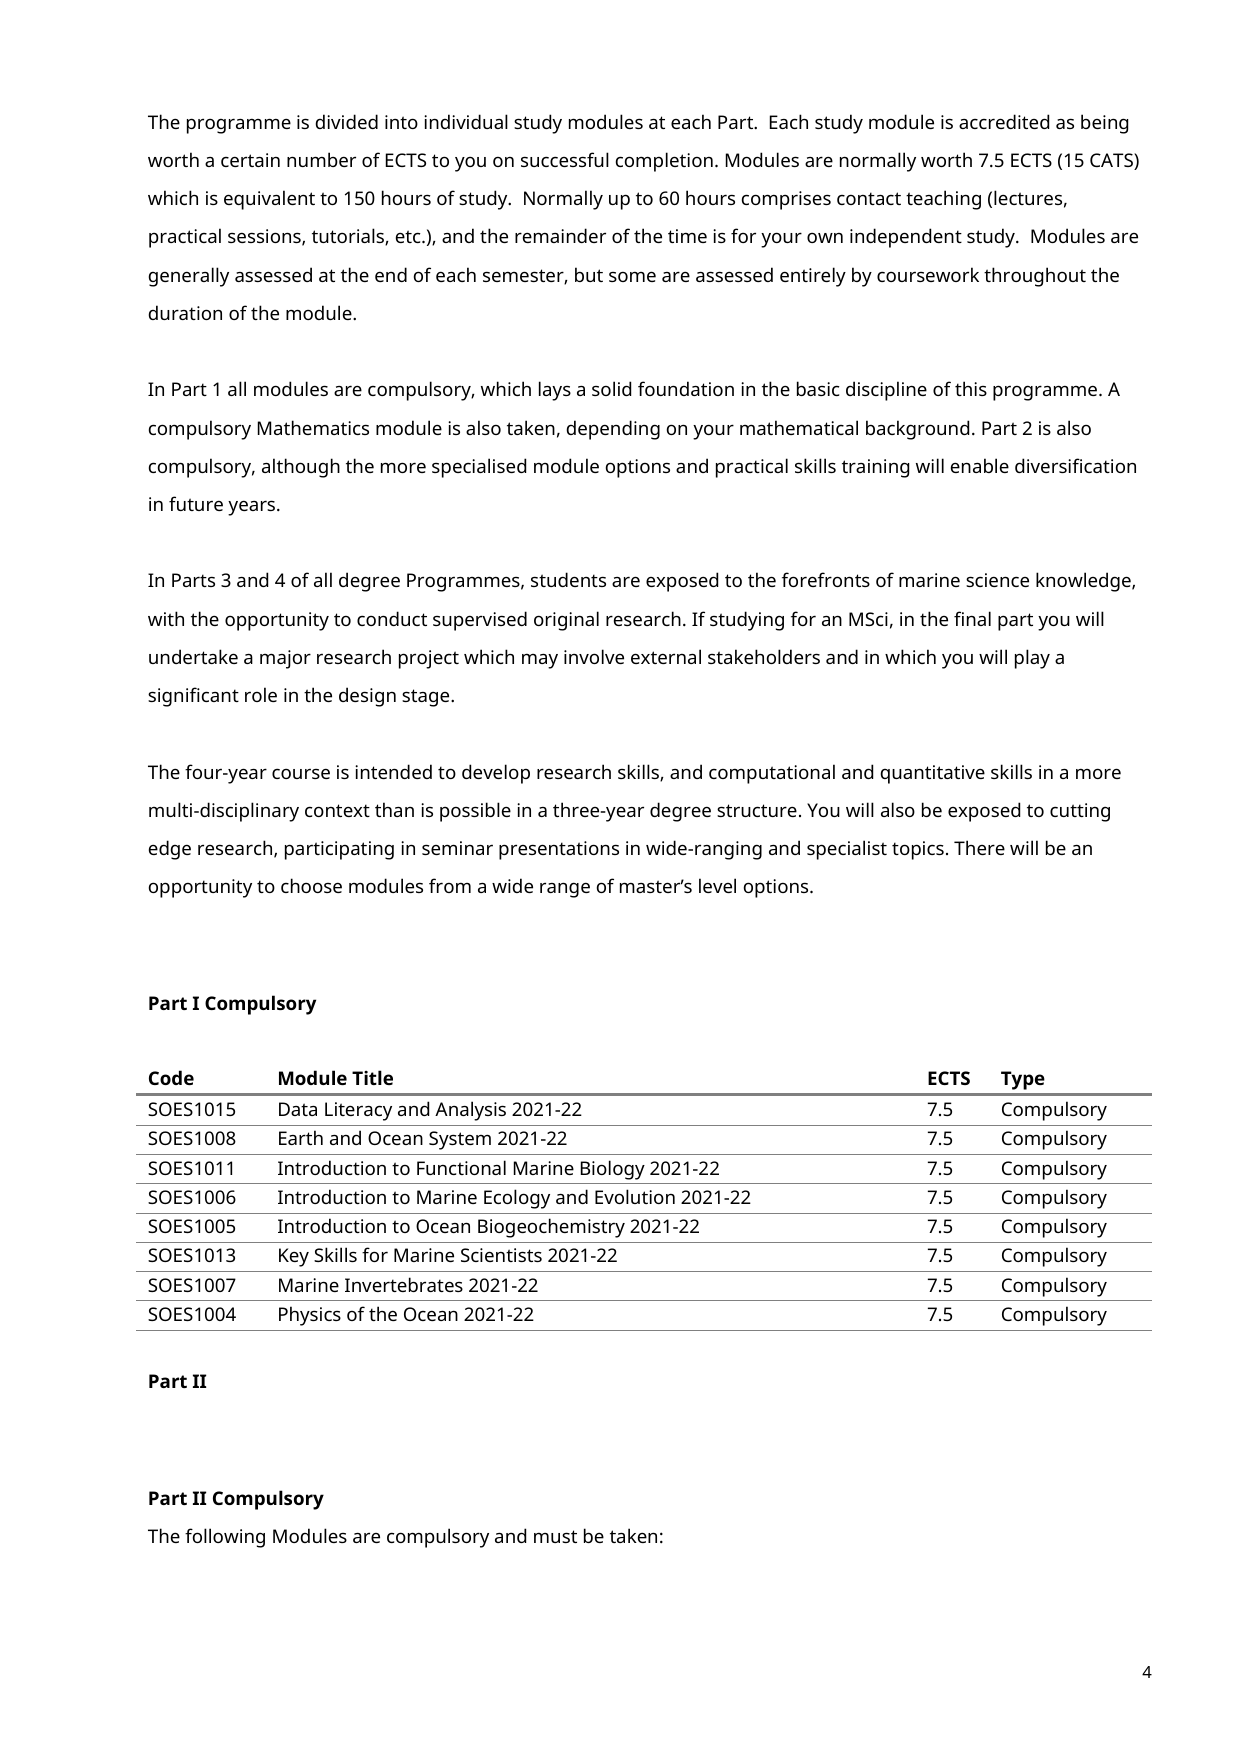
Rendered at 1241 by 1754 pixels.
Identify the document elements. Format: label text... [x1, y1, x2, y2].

table_cell 7.5 [916, 1096, 989, 1124]
table_cell 7.5 [916, 1214, 989, 1242]
table_cell SOES1005 [136, 1214, 266, 1242]
table_cell Physics of the Ocean 2021-22 [266, 1301, 916, 1329]
table_cell Type [989, 1065, 1152, 1093]
table_cell SOES1008 [136, 1126, 266, 1154]
table_cell Code [136, 1065, 266, 1093]
table_cell Introduction to Ocean Biogeochemistry 2021-22 [266, 1214, 916, 1242]
table_cell SOES1004 [136, 1301, 266, 1329]
table_cell SOES1011 [136, 1155, 266, 1183]
table_cell Compulsory [989, 1184, 1152, 1212]
table_cell ECTS [916, 1065, 989, 1093]
table_cell Data Literacy and Analysis 2021-22 [266, 1096, 916, 1124]
table_cell Marine Invertebrates 2021-22 [266, 1272, 916, 1300]
table_header The programme is divided into individual study modules at each Part. Each study module is accredited as being worth a certain number of ECTS to you on successful completion. Modules are normally worth 7.5 ECTS (15 CATS) which is equivalent to 150 hours of study. Normally up to 60 hours comprises contact teaching (lectures, practical sessions, tutorials, etc.), and the remainder of the time is for your own independent study. Modules are generally assessed at the end of each semester, but some are assessed entirely by coursework throughout the duration of the module. In Part 1 all modules are compulsory, which lays a solid foundation in the basic discipline of this programme. A compulsory Mathematics module is also taken, depending on your mathematical background. Part 2 is also compulsory, although the more specialised module options and practical skills training will enable diversification in future years. In Parts 3 and 4 of all degree Programmes, students are exposed to the forefronts of marine science knowledge, with the opportunity to conduct supervised original research. If studying for an MSci, in the final part you will undertake a major research project which may involve external stakeholders and in which you will play a significant role in the design stage. The four-year course is intended to develop research skills, and computational and quantitative skills in a more multi-disciplinary context than is possible in a three-year degree structure. You will also be exposed to cutting edge research, participating in seminar presentations in wide-ranging and specialist topics. There will be an opportunity to choose modules from a wide range of master’s level options. [136, 71, 1152, 952]
table_cell SOES1015 [136, 1096, 266, 1124]
table_cell Part II [136, 1331, 1152, 1447]
table_cell Module Title [266, 1065, 916, 1093]
table_cell Part II Compulsory The following Modules are compulsory and must be taken: [136, 1448, 1152, 1598]
table_cell Earth and Ocean System 2021-22 [266, 1126, 916, 1154]
table_cell Introduction to Marine Ecology and Evolution 2021-22 [266, 1184, 916, 1212]
table_cell 7.5 [916, 1243, 989, 1271]
table_cell Compulsory [989, 1214, 1152, 1242]
table_cell 7.5 [916, 1301, 989, 1329]
table_cell 7.5 [916, 1155, 989, 1183]
table_cell Part I Compulsory [136, 952, 1152, 1065]
table_cell Compulsory [989, 1155, 1152, 1183]
table_cell Compulsory [989, 1272, 1152, 1300]
table_cell 7.5 [916, 1272, 989, 1300]
table_cell Compulsory [989, 1096, 1152, 1124]
table_cell Introduction to Functional Marine Biology 2021-22 [266, 1155, 916, 1183]
table_cell 7.5 [916, 1126, 989, 1154]
table_cell 7.5 [916, 1184, 989, 1212]
table_cell SOES1007 [136, 1272, 266, 1300]
table_cell Compulsory [989, 1243, 1152, 1271]
table_cell Compulsory [989, 1126, 1152, 1154]
table_cell SOES1013 [136, 1243, 266, 1271]
table_cell Compulsory [989, 1301, 1152, 1329]
table_cell Key Skills for Marine Scientists 2021-22 [266, 1243, 916, 1271]
table_cell SOES1006 [136, 1184, 266, 1212]
